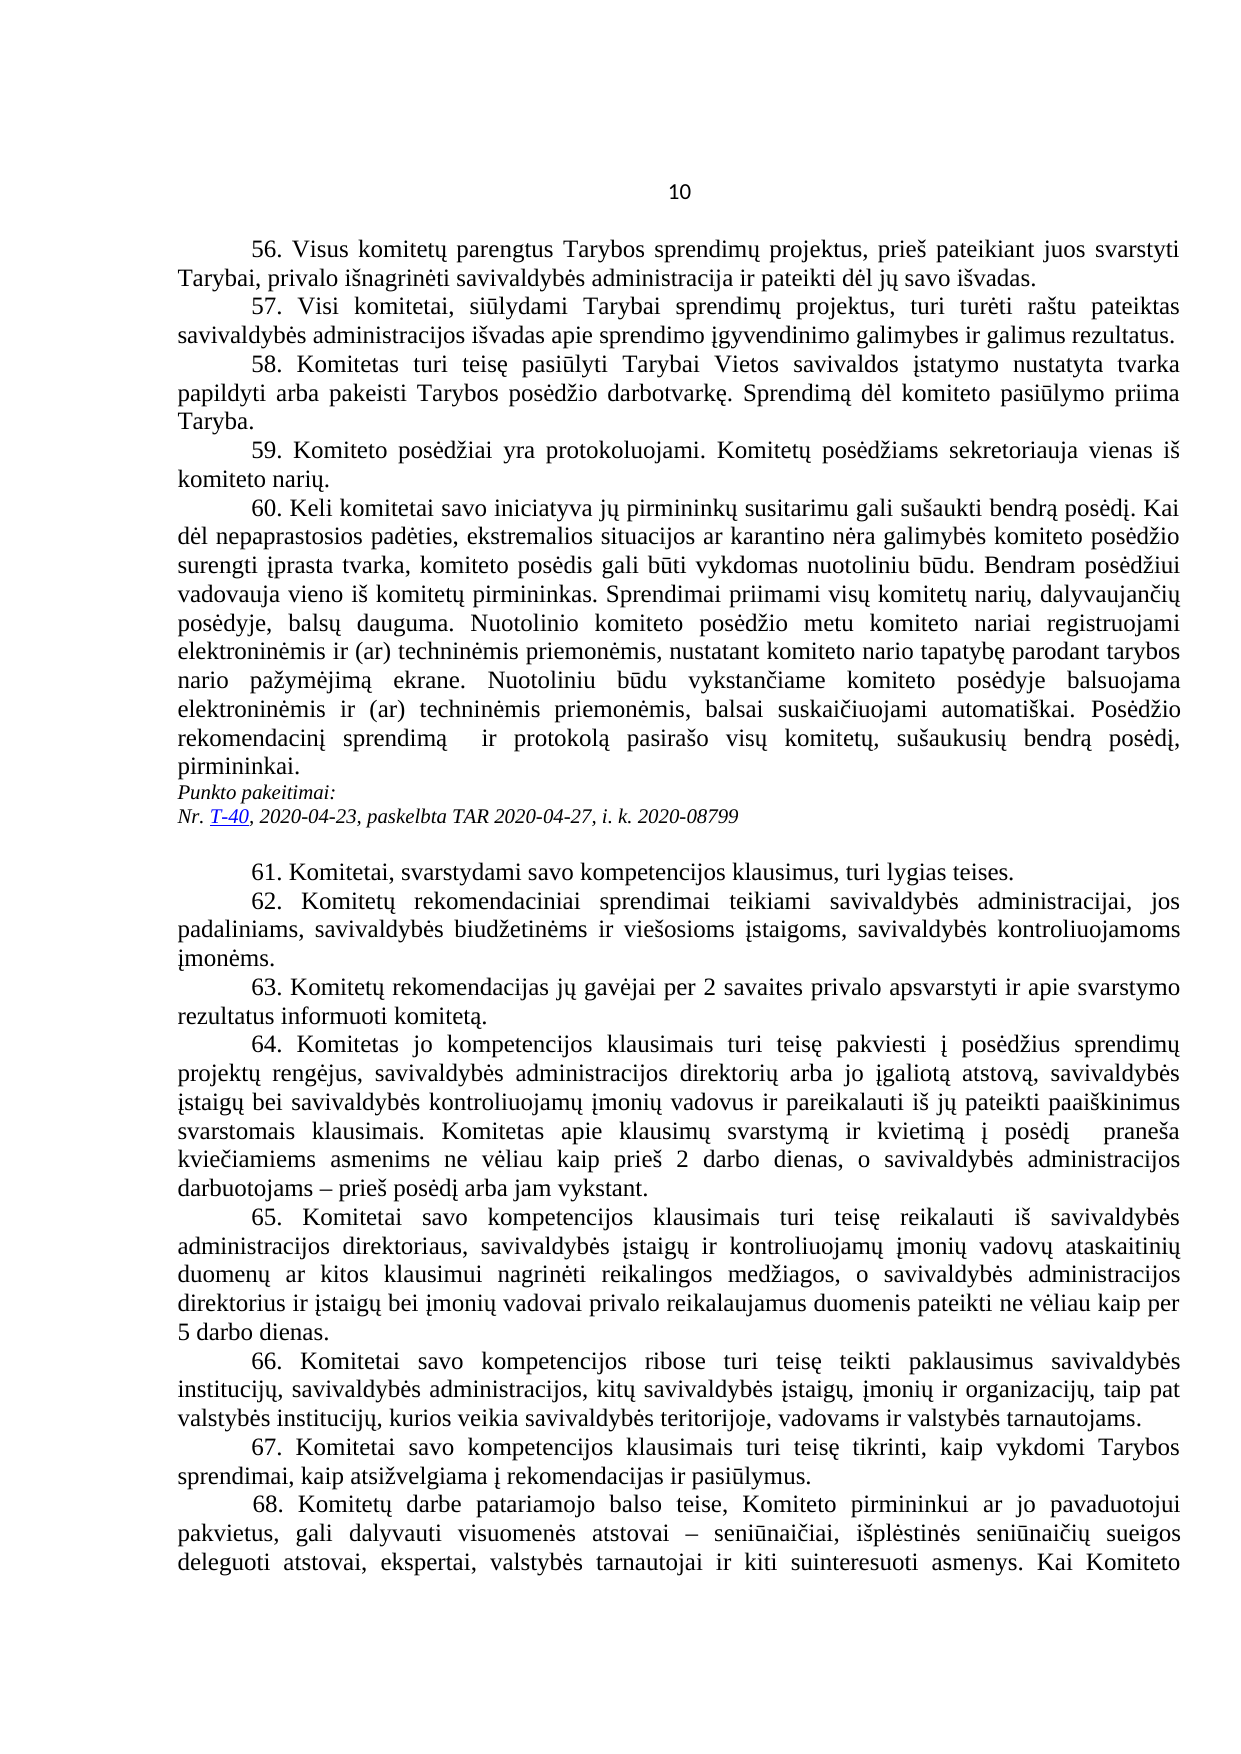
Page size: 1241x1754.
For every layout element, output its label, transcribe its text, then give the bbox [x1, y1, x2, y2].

text 65. Komitetai savo kompetencijos klausimais turi teisę reikalauti iš savivaldybės administracijos direktoriaus, savivaldybės įstaigų ir kontroliuojamų įmonių vadovų ataskaitinių duomenų ar kitos klausimui nagrinėti reikalingos medžiagos, o savivaldybės administracijos direktorius ir įstaigų bei įmonių vadovai privalo reikalaujamus duomenis pateikti ne vėliau kaip per 5 darbo dienas. [177, 1202, 1181, 1346]
text 63. Komitetų rekomendacijas jų gavėjai per 2 savaites privalo apsvarstyti ir apie svarstymo rezultatus informuoti komitetą. [177, 972, 1181, 1029]
text 61. Komitetai, svarstydami savo kompetencijos klausimus, turi lygias teises. [177, 857, 1181, 886]
text 64. Komitetas jo kompetencijos klausimais turi teisę pakviesti į posėdžius sprendimų projektų rengėjus, savivaldybės administracijos direktorių arba jo įgaliotą atstovą, savivaldybės įstaigų bei savivaldybės kontroliuojamų įmonių vadovus ir pareikalauti iš jų pateikti paaiškinimus svarstomais klausimais. Komitetas apie klausimų svarstymą ir kvietimą į posėdį praneša kviečiamiems asmenims ne vėliau kaip prieš 2 darbo dienas, o savivaldybės administracijos darbuotojams – prieš posėdį arba jam vykstant. [177, 1029, 1181, 1202]
text 58. Komitetas turi teisę pasiūlyti Tarybai Vietos savivaldos įstatymo nustatyta tvarka papildyti arba pakeisti Tarybos posėdžio darbotvarkę. Sprendimą dėl komiteto pasiūlymo priima Taryba. [177, 349, 1181, 435]
text 60. Keli komitetai savo iniciatyva jų pirmininkų susitarimu gali sušaukti bendrą posėdį. Kai dėl nepaprastosios padėties, ekstremalios situacijos ar karantino nėra galimybės komiteto posėdžio surengti įprasta tvarka, komiteto posėdis gali būti vykdomas nuotoliniu būdu. Bendram posėdžiui vadovauja vieno iš komitetų pirmininkas. Sprendimai priimami visų komitetų narių, dalyvaujančių posėdyje, balsų dauguma. Nuotolinio komiteto posėdžio metu komiteto nariai registruojami elektroninėmis ir (ar) techninėmis priemonėmis, nustatant komiteto nario tapatybę parodant tarybos nario pažymėjimą ekrane. Nuotoliniu būdu vykstančiame komiteto posėdyje balsuojama elektroninėmis ir (ar) techninėmis priemonėmis, balsai suskaičiuojami automatiškai. Posėdžio rekomendacinį sprendimą ir protokolą pasirašo visų komitetų, sušaukusių bendrą posėdį, pirmininkai. [177, 493, 1181, 780]
text 67. Komitetai savo kompetencijos klausimais turi teisę tikrinti, kaip vykdomi Tarybos sprendimai, kaip atsižvelgiama į rekomendacijas ir pasiūlymus. [177, 1432, 1181, 1489]
text 56. Visus komitetų parengtus Tarybos sprendimų projektus, prieš pateikiant juos svarstyti Tarybai, privalo išnagrinėti savivaldybės administracija ir pateikti dėl jų savo išvadas. [177, 234, 1181, 291]
text Punkto pakeitimai: [177, 780, 1181, 804]
text 57. Visi komitetai, siūlydami Tarybai sprendimų projektus, turi turėti raštu pateiktas savivaldybės administracijos išvadas apie sprendimo įgyvendinimo galimybes ir galimus rezultatus. [177, 291, 1181, 349]
text 59. Komiteto posėdžiai yra protokoluojami. Komitetų posėdžiams sekretoriauja vienas iš komiteto narių. [177, 435, 1181, 493]
text Nr. T-40, 2020-04-23, paskelbta TAR 2020-04-27, i. k. 2020-08799 [177, 804, 1181, 828]
text 62. Komitetų rekomendaciniai sprendimai teikiami savivaldybės administracijai, jos padaliniams, savivaldybės biudžetinėms ir viešosioms įstaigoms, savivaldybės kontroliuojamoms įmonėms. [177, 886, 1181, 972]
text 68. Komitetų darbe patariamojo balso teise, Komiteto pirmininkui ar jo pavaduotojui pakvietus, gali dalyvauti visuomenės atstovai – seniūnaičiai, išplėstinės seniūnaičių sueigos deleguoti atstovai, ekspertai, valstybės tarnautojai ir kiti suinteresuoti asmenys. Kai Komiteto [177, 1489, 1181, 1576]
text 66. Komitetai savo kompetencijos ribose turi teisę teikti paklausimus savivaldybės institucijų, savivaldybės administracijos, kitų savivaldybės įstaigų, įmonių ir organizacijų, taip pat valstybės institucijų, kurios veikia savivaldybės teritorijoje, vadovams ir valstybės tarnautojams. [177, 1346, 1181, 1432]
